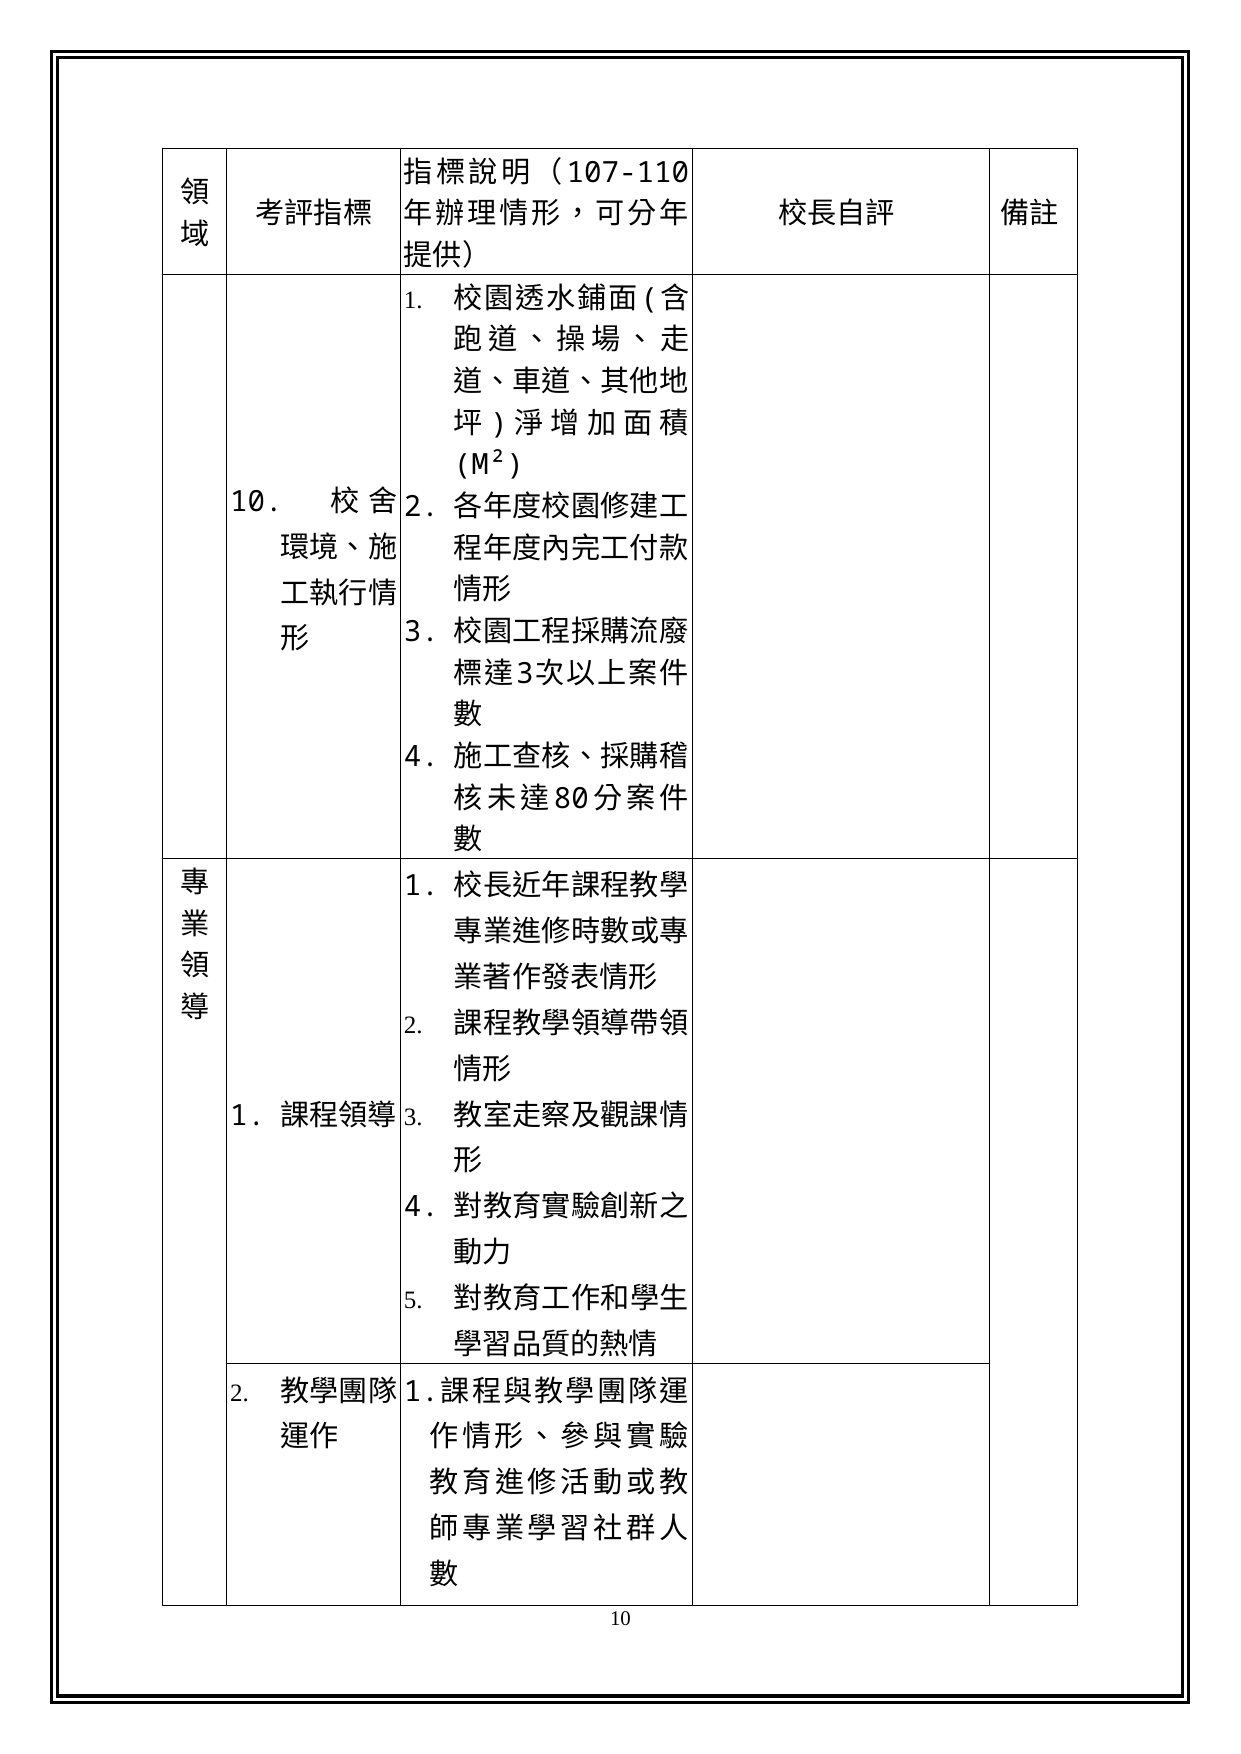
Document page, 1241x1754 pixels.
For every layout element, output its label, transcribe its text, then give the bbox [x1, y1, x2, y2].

table_cell [693, 859, 989, 1363]
table_cell 教學團隊運作 [227, 1364, 400, 1605]
table_cell [693, 275, 989, 858]
table_cell 課程領導 [227, 859, 400, 1363]
table_cell 專業領導 [163, 859, 226, 1605]
table_cell 1.課程與教學團隊運作情形、參與實驗教育進修活動或教師專業學習社群人數 [401, 1364, 692, 1605]
table_cell [990, 859, 1077, 1605]
table_cell 校長近年課程教學專業進修時數或專業著作發表情形 課程教學領導帶領情形 教室走察及觀課情形 對教育實驗創新之動力 對教育工作和學生學習品質的熱情 [401, 859, 692, 1363]
table_cell 校園透水鋪面(含跑道、操場、走道、車道、其他地坪)淨增加面積(M²) 各年度校園修建工程年度內完工付款情形 校園工程採購流廢標達3次以上案件數 施工查核、採購稽核未達80分案件數 [401, 275, 692, 858]
table_cell 校舍環境、施工執行情形 [227, 275, 400, 858]
table_cell [990, 275, 1077, 858]
table_cell [163, 275, 226, 858]
table_header 校長自評 [693, 149, 989, 274]
table_header 領域 [163, 149, 226, 274]
table_header 考評指標 [227, 149, 400, 274]
table_cell [693, 1364, 989, 1605]
table_header 備註 [990, 149, 1077, 274]
table_header 指標說明（107-110年辦理情形，可分年提供） [401, 149, 692, 274]
